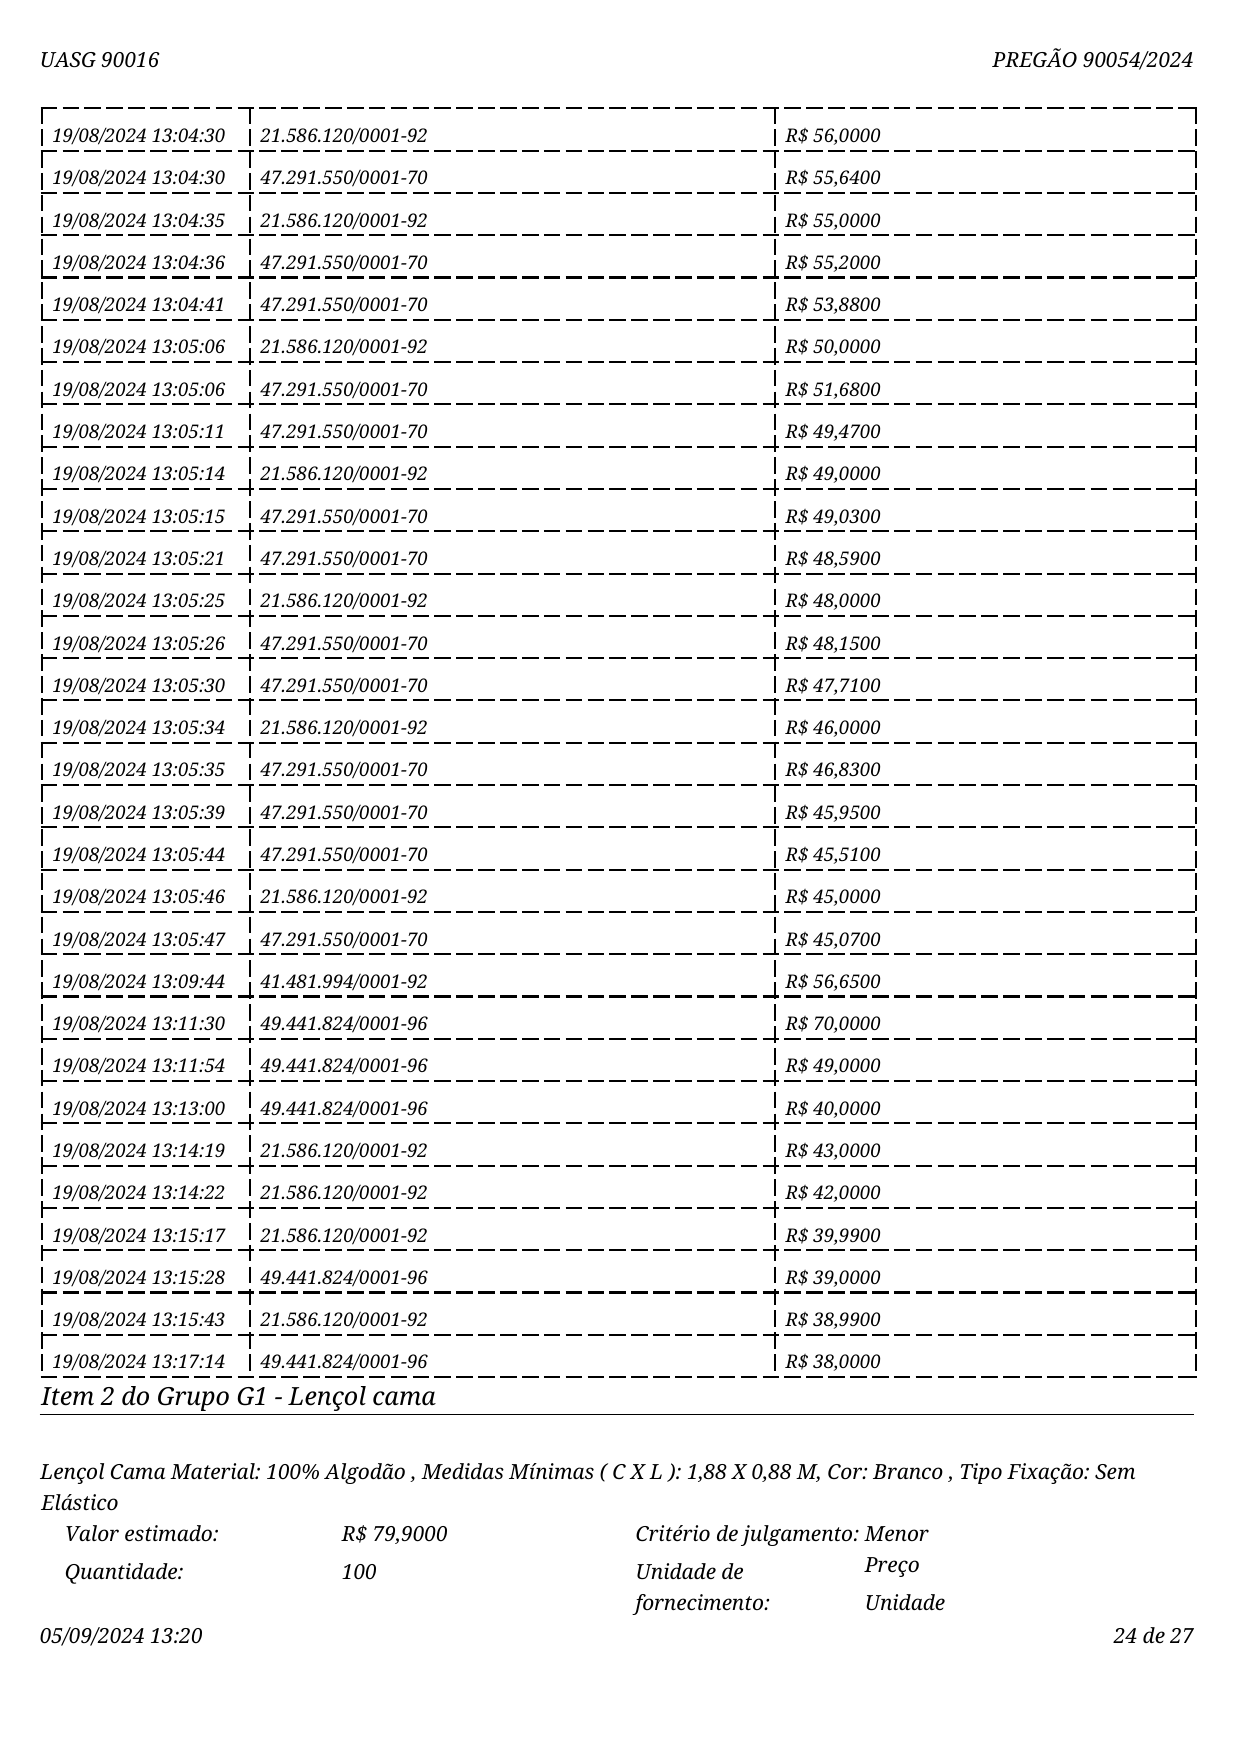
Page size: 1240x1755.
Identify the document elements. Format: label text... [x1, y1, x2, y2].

table_cell R$ 47,7100 [775, 657, 1196, 699]
table_cell 49.441.824/0001-96 [250, 995, 775, 1038]
table_cell R$ 46,0000 [775, 699, 1196, 742]
table_cell 19/08/2024 13:05:06 [42, 319, 250, 361]
table_cell 21.586.120/0001-92 [250, 1122, 775, 1164]
table_cell 21.586.120/0001-92 [250, 1207, 775, 1249]
table_header Menor Preço Unidade [865, 1519, 971, 1618]
table_cell R$ 45,9500 [775, 784, 1196, 826]
table_cell 19/08/2024 13:05:46 [42, 869, 250, 911]
table_cell 19/08/2024 13:04:36 [42, 234, 250, 276]
table_cell R$ 46,8300 [775, 742, 1196, 784]
table_cell R$ 48,1500 [775, 615, 1196, 657]
table_cell 47.291.550/0001-70 [250, 742, 775, 784]
table_cell R$ 53,8800 [775, 276, 1196, 319]
table_cell R$ 55,0000 [775, 192, 1196, 234]
table_cell 19/08/2024 13:04:41 [42, 276, 250, 319]
table_cell R$ 38,9900 [775, 1291, 1196, 1334]
table_cell 19/08/2024 13:05:39 [42, 784, 250, 826]
table_cell 47.291.550/0001-70 [250, 826, 775, 868]
table_cell 21.586.120/0001-92 [250, 446, 775, 488]
table_cell 47.291.550/0001-70 [250, 657, 775, 699]
table_cell 47.291.550/0001-70 [250, 276, 775, 319]
table_cell R$ 38,0000 [775, 1334, 1196, 1376]
table_cell 19/08/2024 13:11:54 [42, 1038, 250, 1080]
table_cell 21.586.120/0001-92 [250, 192, 775, 234]
table_cell 19/08/2024 13:05:34 [42, 699, 250, 742]
table_cell 19/08/2024 13:05:11 [42, 403, 250, 446]
table_cell 19/08/2024 13:04:35 [42, 192, 250, 234]
table_cell 19/08/2024 13:04:30 [42, 107, 250, 149]
table_cell 47.291.550/0001-70 [250, 403, 775, 446]
table_cell 19/08/2024 13:05:35 [42, 742, 250, 784]
table_cell R$ 49,4700 [775, 403, 1196, 446]
table_header R$ 79,9000 100 [342, 1519, 635, 1618]
table_cell 49.441.824/0001-96 [250, 1334, 775, 1376]
table_cell 19/08/2024 13:05:06 [42, 361, 250, 403]
table_cell 19/08/2024 13:05:15 [42, 488, 250, 530]
table_cell R$ 50,0000 [775, 319, 1196, 361]
table_cell 19/08/2024 13:15:28 [42, 1249, 250, 1291]
table_cell R$ 39,0000 [775, 1249, 1196, 1291]
table_cell R$ 48,5900 [775, 530, 1196, 572]
table_cell 41.481.994/0001-92 [250, 953, 775, 995]
table_cell 19/08/2024 13:14:19 [42, 1122, 250, 1164]
table_cell R$ 56,6500 [775, 953, 1196, 995]
table_cell R$ 48,0000 [775, 573, 1196, 615]
table_cell R$ 49,0300 [775, 488, 1196, 530]
table_cell 47.291.550/0001-70 [250, 784, 775, 826]
table_cell 21.586.120/0001-92 [250, 107, 775, 149]
table_cell 47.291.550/0001-70 [250, 150, 775, 192]
table_cell 19/08/2024 13:17:14 [42, 1334, 250, 1376]
table_cell 19/08/2024 13:11:30 [42, 995, 250, 1038]
table_cell R$ 56,0000 [775, 107, 1196, 149]
table_cell 19/08/2024 13:15:17 [42, 1207, 250, 1249]
table_cell 19/08/2024 13:04:30 [42, 150, 250, 192]
table_cell 19/08/2024 13:05:21 [42, 530, 250, 572]
table_cell 19/08/2024 13:05:47 [42, 911, 250, 953]
table_cell 19/08/2024 13:05:25 [42, 573, 250, 615]
table_cell 21.586.120/0001-92 [250, 1291, 775, 1334]
text Lençol Cama Material: 100% Algodão , Medidas Mínimas ( C X L ): 1,88 X 0,88 M, Cor: Branco , Tipo Fixação: Sem Elástico [40, 1457, 1196, 1516]
table_cell R$ 55,2000 [775, 234, 1196, 276]
table_cell 21.586.120/0001-92 [250, 573, 775, 615]
table_cell R$ 42,0000 [775, 1165, 1196, 1207]
table_cell 49.441.824/0001-96 [250, 1080, 775, 1122]
table_cell 47.291.550/0001-70 [250, 530, 775, 572]
table_cell 47.291.550/0001-70 [250, 361, 775, 403]
table_cell R$ 43,0000 [775, 1122, 1196, 1164]
table_cell 19/08/2024 13:05:44 [42, 826, 250, 868]
table_cell R$ 49,0000 [775, 446, 1196, 488]
table_cell R$ 55,6400 [775, 150, 1196, 192]
table_cell 21.586.120/0001-92 [250, 699, 775, 742]
subtitle Item 2 do Grupo G1 - Lençol cama [41, 1378, 1196, 1412]
table_header Critério de julgamento: Unidade de fornecimento: [635, 1519, 864, 1618]
table_cell 19/08/2024 13:05:14 [42, 446, 250, 488]
table_cell R$ 39,9900 [775, 1207, 1196, 1249]
table_cell 21.586.120/0001-92 [250, 869, 775, 911]
table_cell 19/08/2024 13:13:00 [42, 1080, 250, 1122]
table_cell 47.291.550/0001-70 [250, 488, 775, 530]
table_cell 19/08/2024 13:09:44 [42, 953, 250, 995]
table_cell R$ 45,0700 [775, 911, 1196, 953]
table_cell 47.291.550/0001-70 [250, 615, 775, 657]
table_cell 49.441.824/0001-96 [250, 1249, 775, 1291]
table_cell 47.291.550/0001-70 [250, 911, 775, 953]
table_cell 19/08/2024 13:14:22 [42, 1165, 250, 1207]
table_cell 19/08/2024 13:15:43 [42, 1291, 250, 1334]
table_cell 47.291.550/0001-70 [250, 234, 775, 276]
table_cell 19/08/2024 13:05:26 [42, 615, 250, 657]
table_cell R$ 51,6800 [775, 361, 1196, 403]
table_header Valor estimado: Quantidade: [65, 1519, 342, 1618]
table_cell R$ 49,0000 [775, 1038, 1196, 1080]
table_cell R$ 70,0000 [775, 995, 1196, 1038]
table_cell R$ 40,0000 [775, 1080, 1196, 1122]
table_cell 49.441.824/0001-96 [250, 1038, 775, 1080]
table_cell 21.586.120/0001-92 [250, 1165, 775, 1207]
table_cell R$ 45,5100 [775, 826, 1196, 868]
table_cell R$ 45,0000 [775, 869, 1196, 911]
table_cell 19/08/2024 13:05:30 [42, 657, 250, 699]
table_cell 21.586.120/0001-92 [250, 319, 775, 361]
